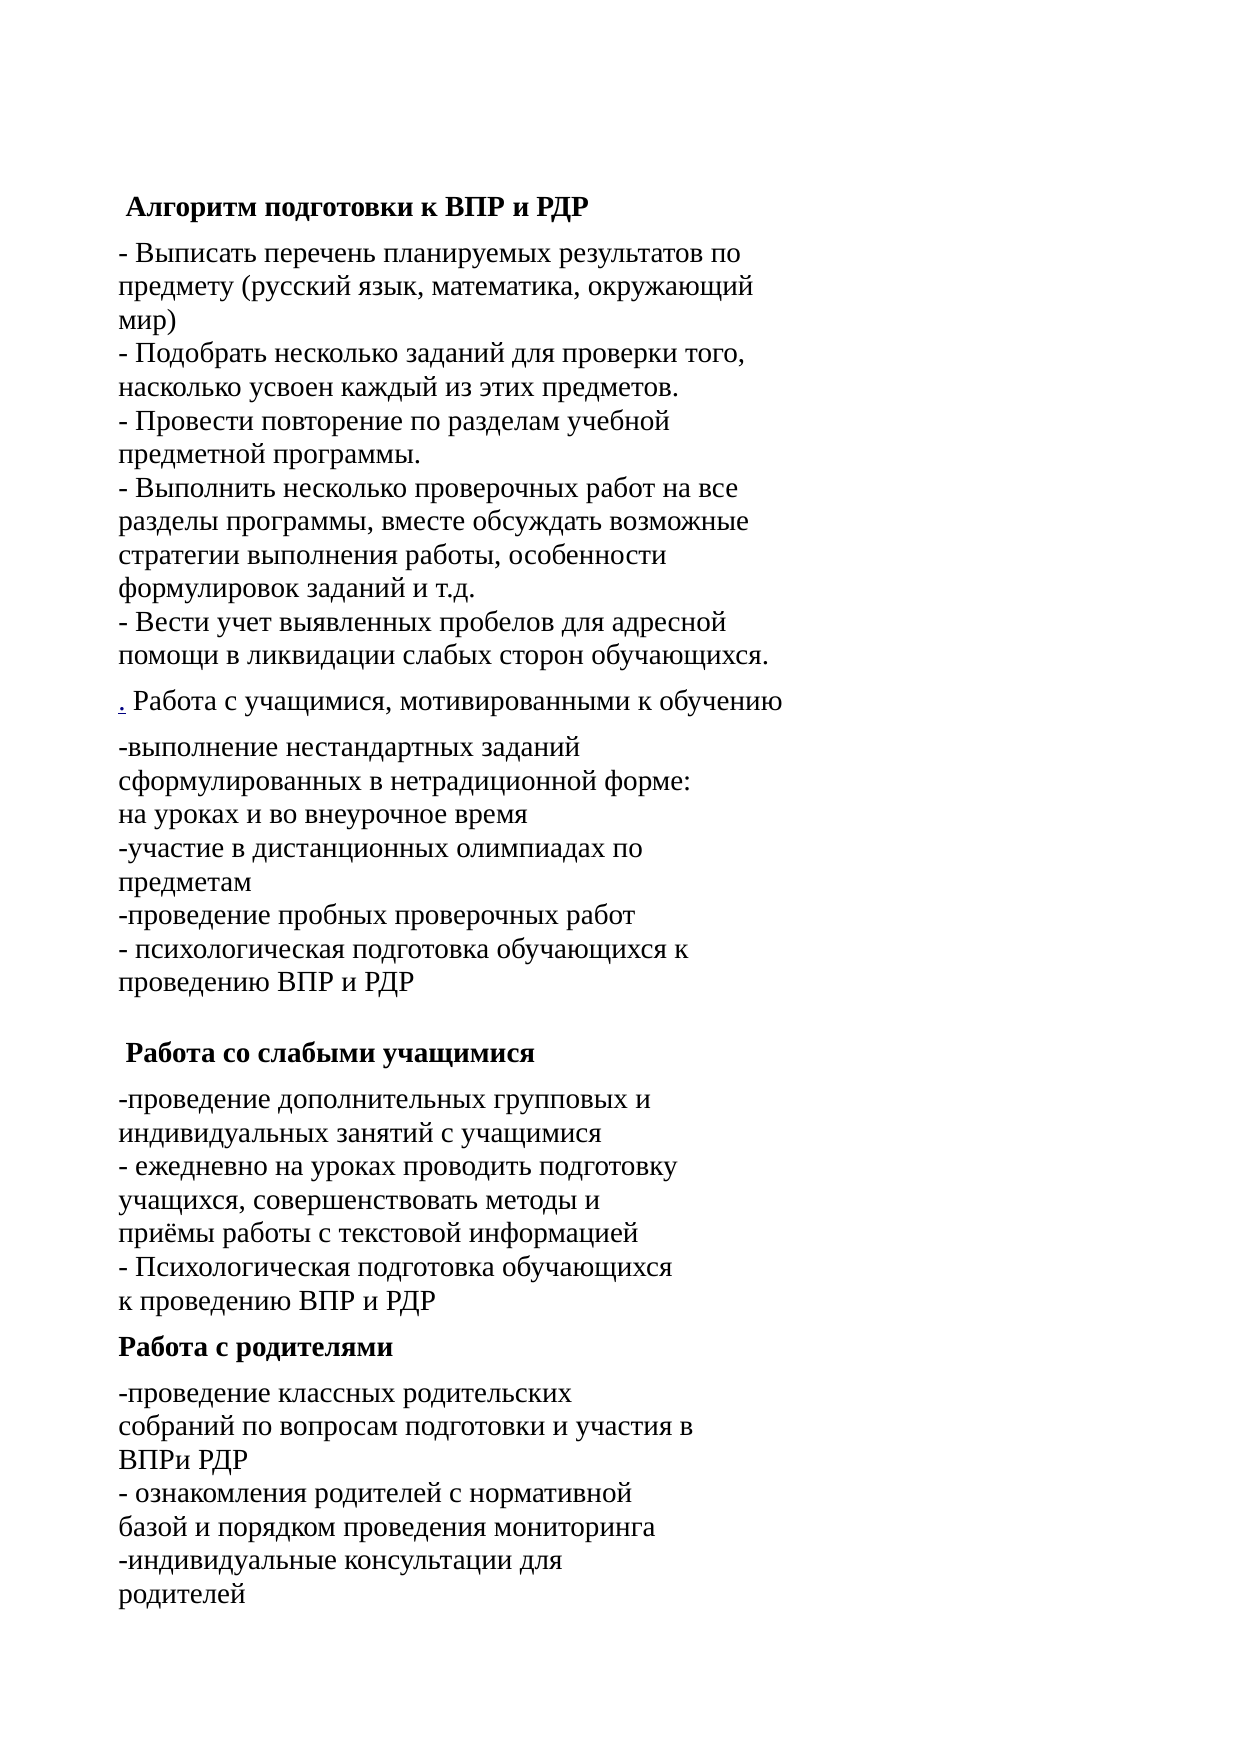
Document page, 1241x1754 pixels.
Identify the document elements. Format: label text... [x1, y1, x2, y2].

text -проведение дополнительных групповых и индивидуальных занятий с учащимися - ежедневно на уроках проводить подготовку учащихся, совершенствовать методы и приёмы работы с текстовой информацией - Психологическая подготовка обучающихся к проведению ВПР и РДР [118, 1081, 1122, 1316]
text Работа с родителями [118, 1329, 1122, 1362]
text -выполнение нестандартных заданий сформулированных в нетрадиционной форме: на уроках и во внеурочное время -участие в дистанционных олимпиадах по предметам -проведение пробных проверочных работ - психологическая подготовка обучающихся к проведению ВПР и РДР [118, 729, 1122, 998]
subtitle Алгоритм подготовки к ВПР и РДР [118, 189, 1122, 222]
text -проведение классных родительских собраний по вопросам подготовки и участия в ВПРи РДР - ознакомления родителей с нормативной базой и порядком проведения мониторинга -индивидуальные консультации для родителей [118, 1375, 1122, 1609]
text - Выписать перечень планируемых результатов по предмету (русский язык, математика, окружающий мир) - Подобрать несколько заданий для проверки того, насколько усвоен каждый из этих предметов. - Провести повторение по разделам учебной предметной программы. - Выполнить несколько проверочных работ на все разделы программы, вместе обсуждать возможные стратегии выполнения работы, особенности формулировок заданий и т.д. - Вести учет выявленных пробелов для адресной помощи в ликвидации слабых сторон обучающихся. [118, 235, 1122, 671]
subtitle Работа со слабыми учащимися [118, 1035, 1122, 1069]
text . Работа с учащимися, мотивированными к обучению [118, 683, 1122, 717]
